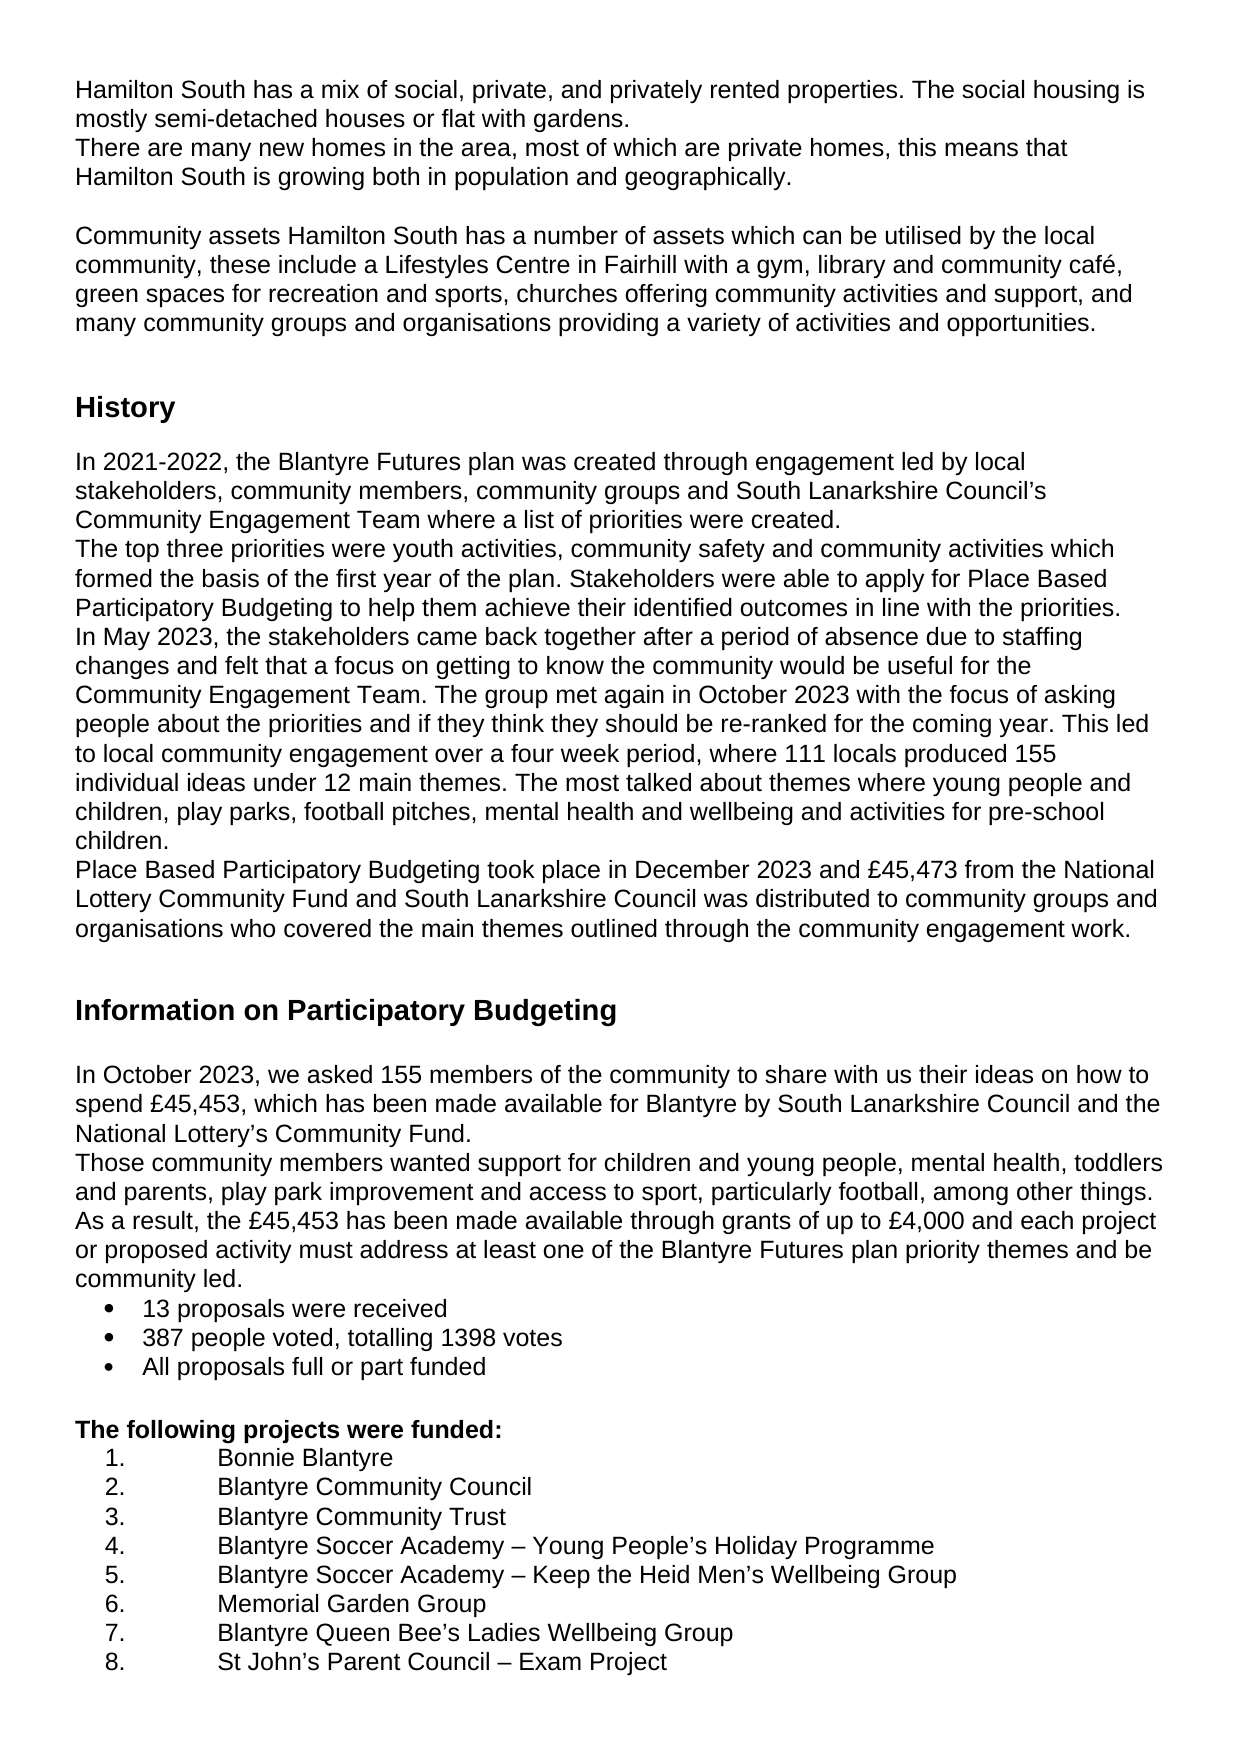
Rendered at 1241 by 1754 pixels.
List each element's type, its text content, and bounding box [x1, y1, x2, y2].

text As a result, the £45,453 has been made available through grants of up to £4,000 and each project or proposed activity must address at least one of the Blantyre Futures plan priority themes and be community led. [75, 1206, 1165, 1294]
text Those community members wanted support for children and young people, mental health, toddlers and parents, play park improvement and access to sport, particularly football, among other things. [75, 1148, 1165, 1206]
subtitle The following projects were funded: [75, 1414, 1165, 1443]
text In 2021-2022, the Blantyre Futures plan was created through engagement led by local stakeholders, community members, community groups and South Lanarkshire Council’s Community Engagement Team where a list of priorities were created. [75, 447, 1165, 534]
list Bonnie Blantyre [104, 1443, 1165, 1472]
text In May 2023, the stakeholders came back together after a period of absence due to staffing changes and felt that a focus on getting to know the community would be useful for the Community Engagement Team. The group met again in October 2023 with the focus of asking people about the priorities and if they think they should be re-ranked for the coming year. This led to local community engagement over a four week period, where 111 locals produced 155 individual ideas under 12 main themes. The most talked about themes where young people and children, play parks, football pitches, mental health and wellbeing and activities for pre-school children. [75, 622, 1165, 855]
text In October 2023, we asked 155 members of the community to share with us their ideas on how to spend £45,453, which has been made available for Blantyre by South Lanarkshire Council and the National Lottery’s Community Fund. [75, 1060, 1165, 1148]
text Community assets Hamilton South has a number of assets which can be utilised by the local community, these include a Lifestyles Centre in Fairhill with a gym, library and community café, green spaces for recreation and sports, churches offering community activities and support, and many community groups and organisations providing a variety of activities and opportunities. [75, 221, 1165, 337]
text The top three priorities were youth activities, community safety and community activities which formed the basis of the first year of the plan. Stakeholders were able to apply for Place Based Participatory Budgeting to help them achieve their identified outcomes in line with the priorities. [75, 534, 1165, 622]
list Blantyre Community Trust [104, 1502, 1165, 1531]
text Place Based Participatory Budgeting took place in December 2023 and £45,473 from the National Lottery Community Fund and South Lanarkshire Council was distributed to community groups and organisations who covered the main themes outlined through the community engagement work. [75, 855, 1165, 943]
text Hamilton South has a mix of social, private, and privately rented properties. The social housing is mostly semi-detached houses or flat with gardens. [75, 75, 1165, 133]
list 387 people voted, totalling 1398 votes [104, 1323, 1165, 1352]
list Memorial Garden Group [104, 1589, 1165, 1618]
list Blantyre Soccer Academy – Keep the Heid Men’s Wellbeing Group [104, 1560, 1165, 1589]
list 13 proposals were received [104, 1294, 1165, 1323]
subtitle History [75, 389, 1165, 423]
text There are many new homes in the area, most of which are private homes, this means that Hamilton South is growing both in population and geographically. [75, 133, 1165, 221]
list All proposals full or part funded [104, 1352, 1165, 1410]
list Blantyre Soccer Academy – Young People’s Holiday Programme [104, 1531, 1165, 1560]
subtitle Information on Participatory Budgeting [75, 993, 1165, 1060]
list St John’s Parent Council – Exam Project [104, 1647, 1165, 1677]
list Blantyre Queen Bee’s Ladies Wellbeing Group [104, 1618, 1165, 1647]
list Blantyre Community Council [104, 1472, 1165, 1502]
